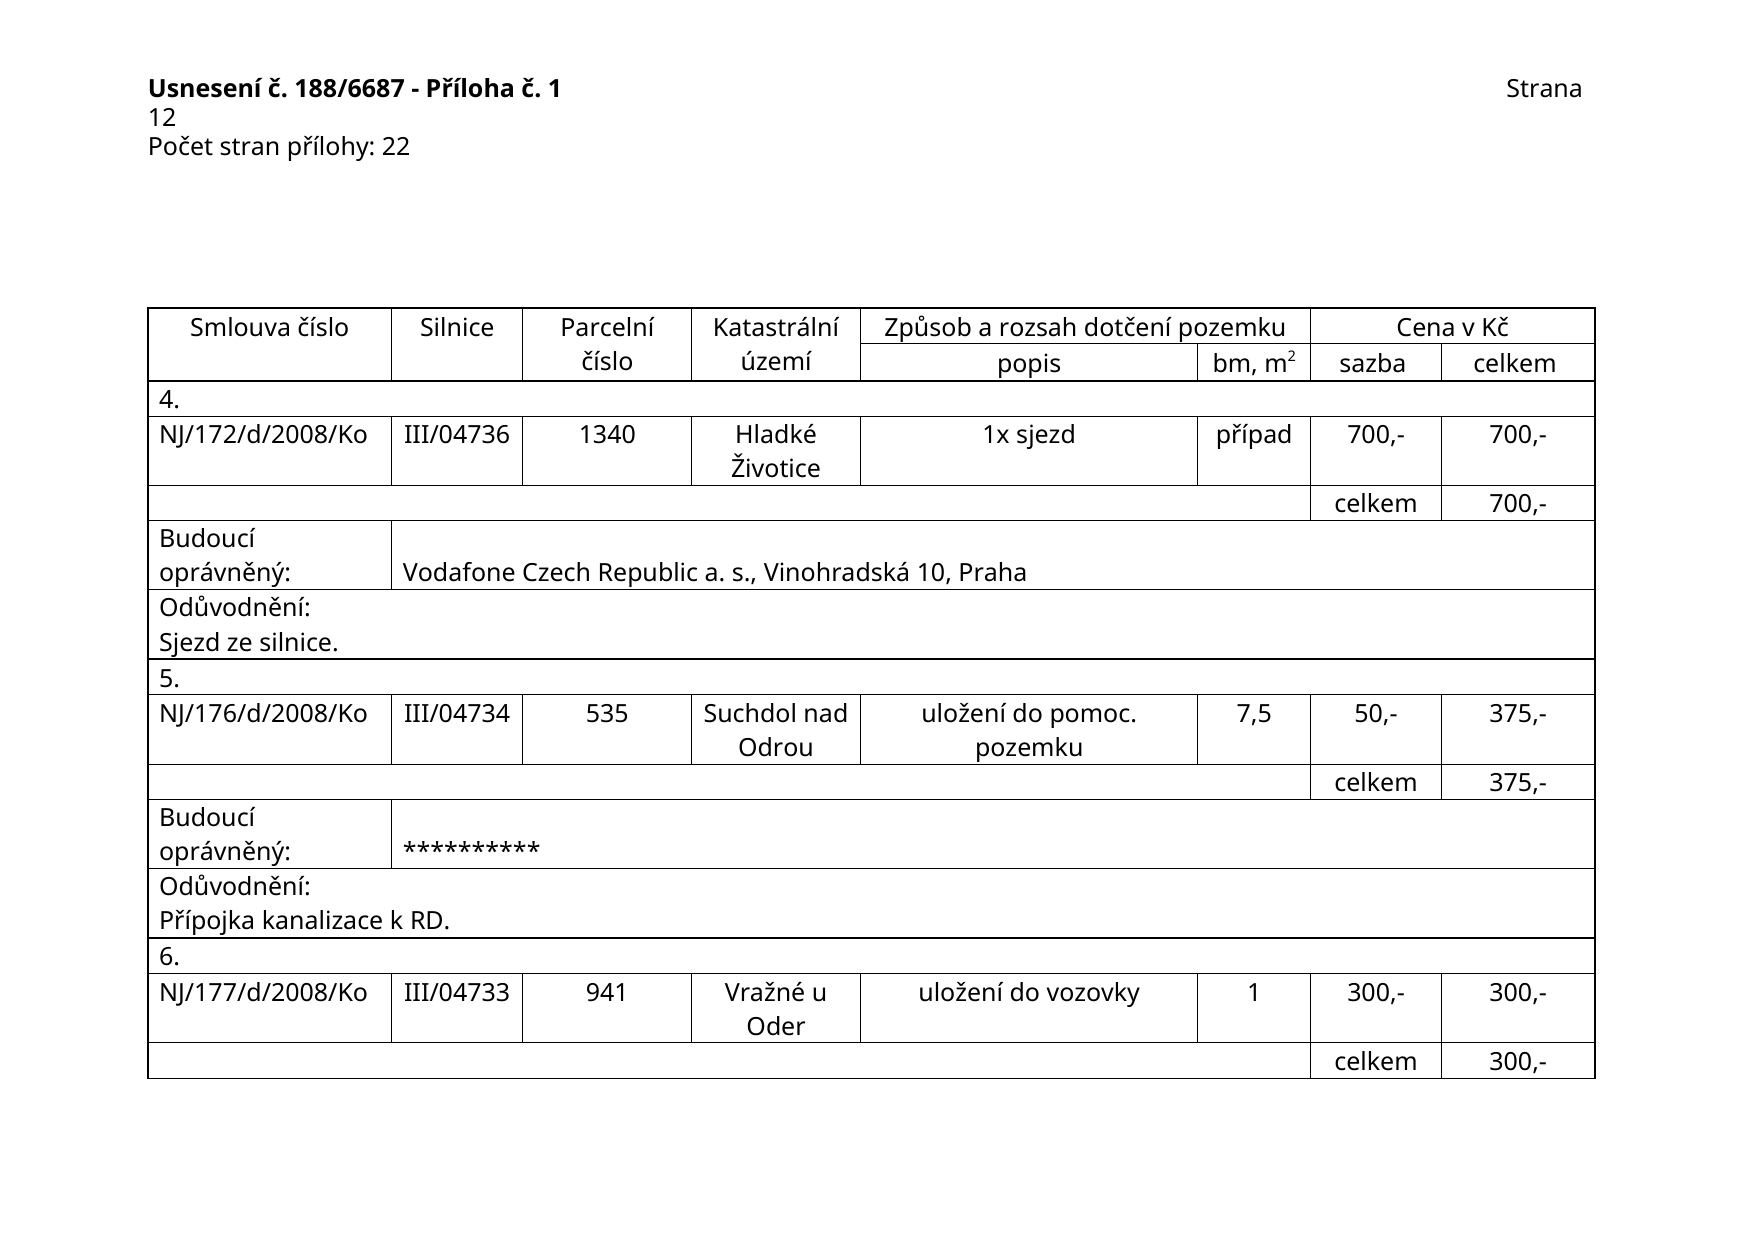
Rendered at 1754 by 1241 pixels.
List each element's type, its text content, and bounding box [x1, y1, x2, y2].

table_cell celkem [1311, 486, 1441, 520]
table_cell 375,- [1442, 695, 1594, 763]
table_cell III/04733 [392, 974, 522, 1042]
table_cell Odůvodnění: Sjezd ze silnice. [149, 590, 1594, 658]
table_cell 5. [149, 660, 1594, 694]
table_cell 700,- [1311, 417, 1441, 485]
table_cell Budoucí oprávněný: [149, 521, 391, 589]
table_cell 4. [149, 382, 1594, 416]
table_cell 700,- [1442, 486, 1594, 520]
table_cell NJ/172/d/2008/Ko [149, 417, 391, 485]
table_cell Vražné u Oder [692, 974, 860, 1042]
table_header Způsob a rozsah dotčení pozemku [861, 309, 1310, 343]
table_cell popis [861, 344, 1197, 379]
table_cell 535 [523, 695, 691, 763]
table_cell 941 [523, 974, 691, 1042]
table_cell 1 [1198, 974, 1310, 1042]
table_cell sazba [1311, 344, 1441, 379]
table_cell Suchdol nad Odrou [692, 695, 860, 763]
table_cell případ [1198, 417, 1310, 485]
table_cell NJ/177/d/2008/Ko [149, 974, 391, 1042]
table_cell 1340 [523, 417, 691, 485]
table_cell III/04736 [392, 417, 522, 485]
table_cell 375,- [1442, 765, 1594, 799]
table_header Cena v Kč [1311, 309, 1594, 343]
table_header Silnice [392, 309, 522, 379]
table_cell Hladké Životice [692, 417, 860, 485]
table_cell III/04734 [392, 695, 522, 763]
table_cell 6. [149, 939, 1594, 973]
table_cell bm, m2 [1198, 344, 1310, 379]
table_header Smlouva číslo [149, 309, 391, 379]
table_header Parcelní číslo [523, 309, 691, 379]
table_cell Vodafone Czech Republic a. s., Vinohradská 10, Praha [392, 521, 1594, 589]
table_cell 300,- [1311, 974, 1441, 1042]
table_cell Odůvodnění: Přípojka kanalizace k RD. [149, 869, 1594, 937]
table_cell ********** [392, 800, 1594, 868]
table_cell [149, 1043, 1310, 1077]
table_cell 300,- [1442, 1043, 1594, 1077]
table_cell [149, 765, 1310, 799]
table_cell NJ/176/d/2008/Ko [149, 695, 391, 763]
table_cell 300,- [1442, 974, 1594, 1042]
table_cell Budoucí oprávněný: [149, 800, 391, 868]
table_cell 700,- [1442, 417, 1594, 485]
table_cell celkem [1311, 765, 1441, 799]
table_cell celkem [1442, 344, 1594, 379]
table_cell [149, 486, 1310, 520]
table_cell 1x sjezd [861, 417, 1197, 485]
table_cell uložení do vozovky [861, 974, 1197, 1042]
table_header Katastrální území [692, 309, 860, 379]
table_cell uložení do pomoc. pozemku [861, 695, 1197, 763]
table_cell 7,5 [1198, 695, 1310, 763]
table_cell celkem [1311, 1043, 1441, 1077]
table_cell 50,- [1311, 695, 1441, 763]
